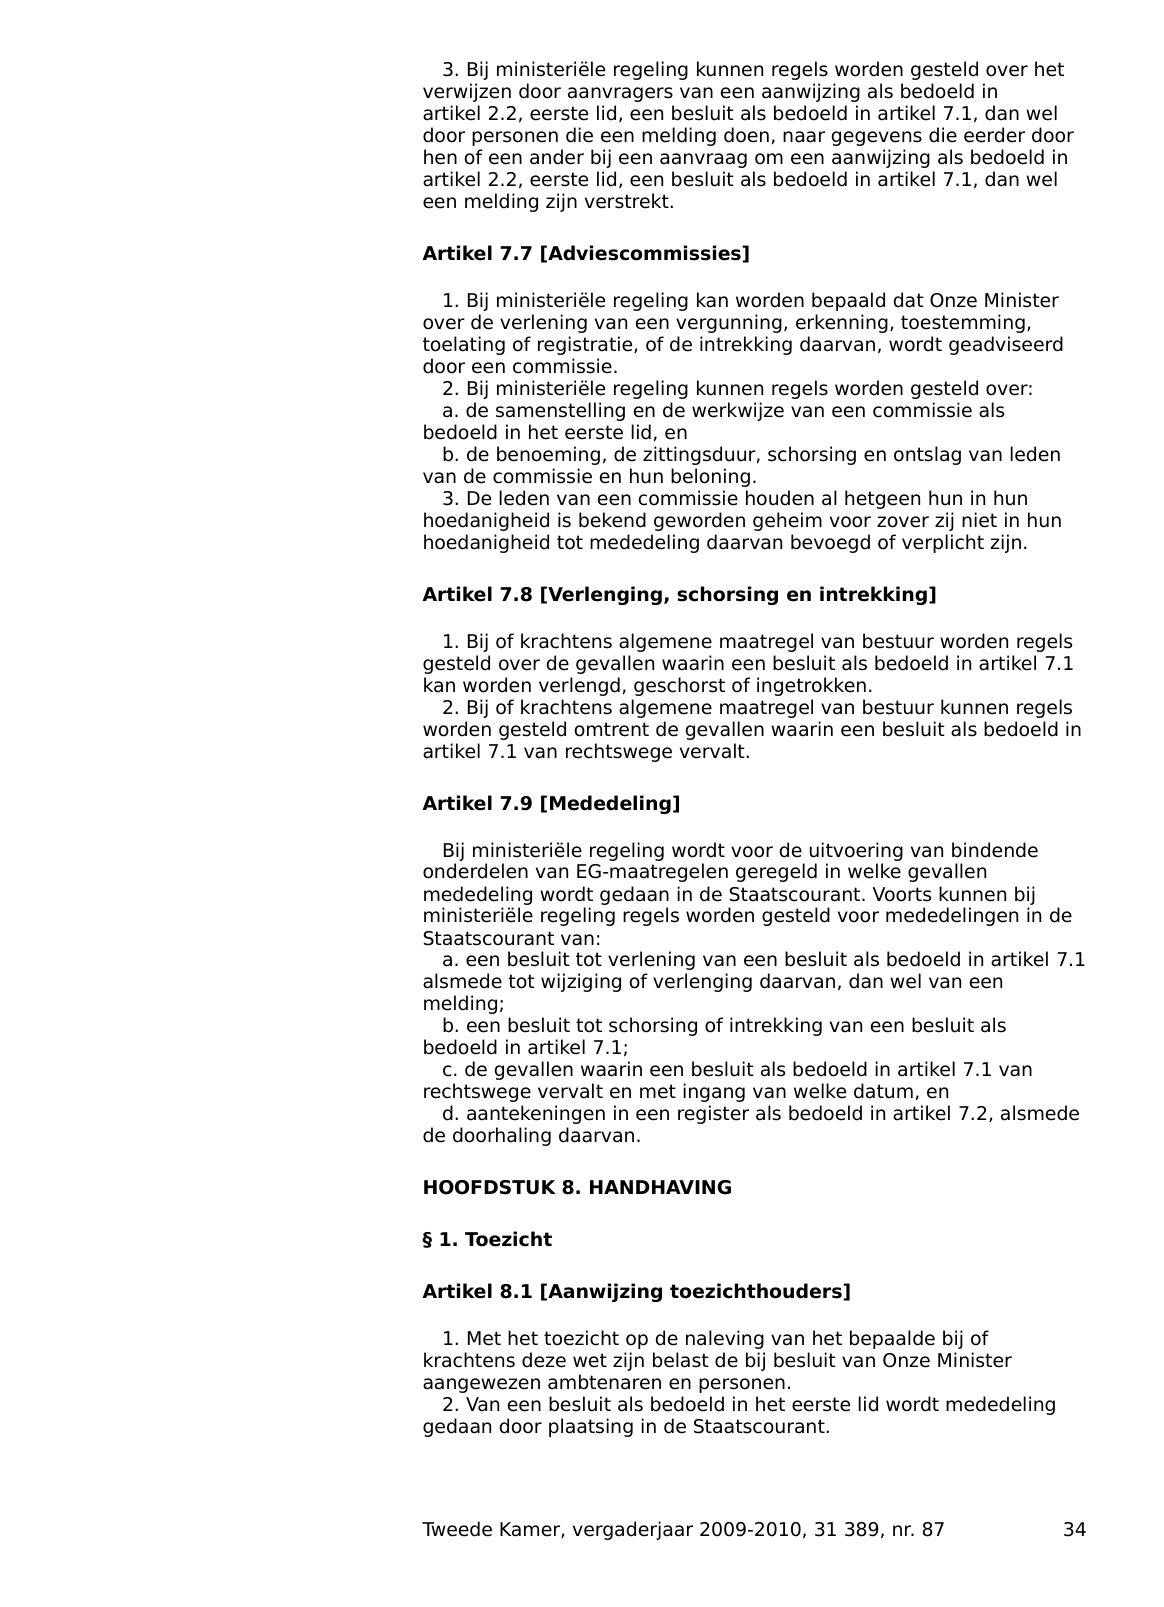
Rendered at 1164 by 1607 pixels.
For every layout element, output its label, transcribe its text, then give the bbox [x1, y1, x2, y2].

text Bij ministeriële regeling wordt voor de uitvoering van bindende onderdelen van EG-maatregelen geregeld in welke gevallen mededeling wordt gedaan in de Staatscourant. Voorts kunnen bij ministeriële regeling regels worden gesteld voor mededelingen in de Staatscourant van: [422, 839, 1087, 949]
subtitle § 1. Toezicht [422, 1229, 1087, 1251]
text c. de gevallen waarin een besluit als bedoeld in artikel 7.1 van rechtswege vervalt en met ingang van welke datum, en [422, 1059, 1087, 1103]
text a. de samenstelling en de werkwijze van een commissie als bedoeld in het eerste lid, en [422, 400, 1087, 444]
text 1. Bij ministeriële regeling kan worden bepaald dat Onze Minister over de verlening van een vergunning, erkenning, toestemming, toelating of registratie, of de intrekking daarvan, wordt geadviseerd door een commissie. [422, 290, 1087, 378]
text 3. De leden van een commissie houden al hetgeen hun in hun hoedanigheid is bekend geworden geheim voor zover zij niet in hun hoedanigheid tot mededeling daarvan bevoegd of verplicht zijn. [422, 488, 1087, 554]
subtitle Artikel 7.7 [Adviescommissies] [422, 243, 1087, 265]
text 3. Bij ministeriële regeling kunnen regels worden gesteld over het verwijzen door aanvragers van een aanwijzing als bedoeld in artikel 2.2, eerste lid, een besluit als bedoeld in artikel 7.1, dan wel door personen die een melding doen, naar gegevens die eerder door hen of een ander bij een aanvraag om een aanwijzing als bedoeld in artikel 2.2, eerste lid, een besluit als bedoeld in artikel 7.1, dan wel een melding zijn verstrekt. [422, 59, 1087, 213]
text 1. Met het toezicht op de naleving van het bepaalde bij of krachtens deze wet zijn belast de bij besluit van Onze Minister aangewezen ambtenaren en personen. [422, 1328, 1087, 1394]
text b. de benoeming, de zittingsduur, schorsing en ontslag van leden van de commissie en hun beloning. [422, 444, 1087, 488]
subtitle HOOFDSTUK 8. HANDHAVING [422, 1177, 1087, 1199]
text a. een besluit tot verlening van een besluit als bedoeld in artikel 7.1 alsmede tot wijziging of verlenging daarvan, dan wel van een melding; [422, 949, 1087, 1015]
subtitle Artikel 7.9 [Mededeling] [422, 792, 1087, 814]
text 2. Bij of krachtens algemene maatregel van bestuur kunnen regels worden gesteld omtrent de gevallen waarin een besluit als bedoeld in artikel 7.1 van rechtswege vervalt. [422, 697, 1087, 762]
text b. een besluit tot schorsing of intrekking van een besluit als bedoeld in artikel 7.1; [422, 1015, 1087, 1059]
text d. aantekeningen in een register als bedoeld in artikel 7.2, alsmede de doorhaling daarvan. [422, 1103, 1087, 1147]
subtitle Artikel 7.8 [Verlenging, schorsing en intrekking] [422, 584, 1087, 606]
text 2. Van een besluit als bedoeld in het eerste lid wordt mededeling gedaan door plaatsing in de Staatscourant. [422, 1394, 1087, 1438]
text 1. Bij of krachtens algemene maatregel van bestuur worden regels gesteld over de gevallen waarin een besluit als bedoeld in artikel 7.1 kan worden verlengd, geschorst of ingetrokken. [422, 631, 1087, 697]
subtitle Artikel 8.1 [Aanwijzing toezichthouders] [422, 1281, 1087, 1303]
text 2. Bij ministeriële regeling kunnen regels worden gesteld over: [422, 378, 1087, 400]
